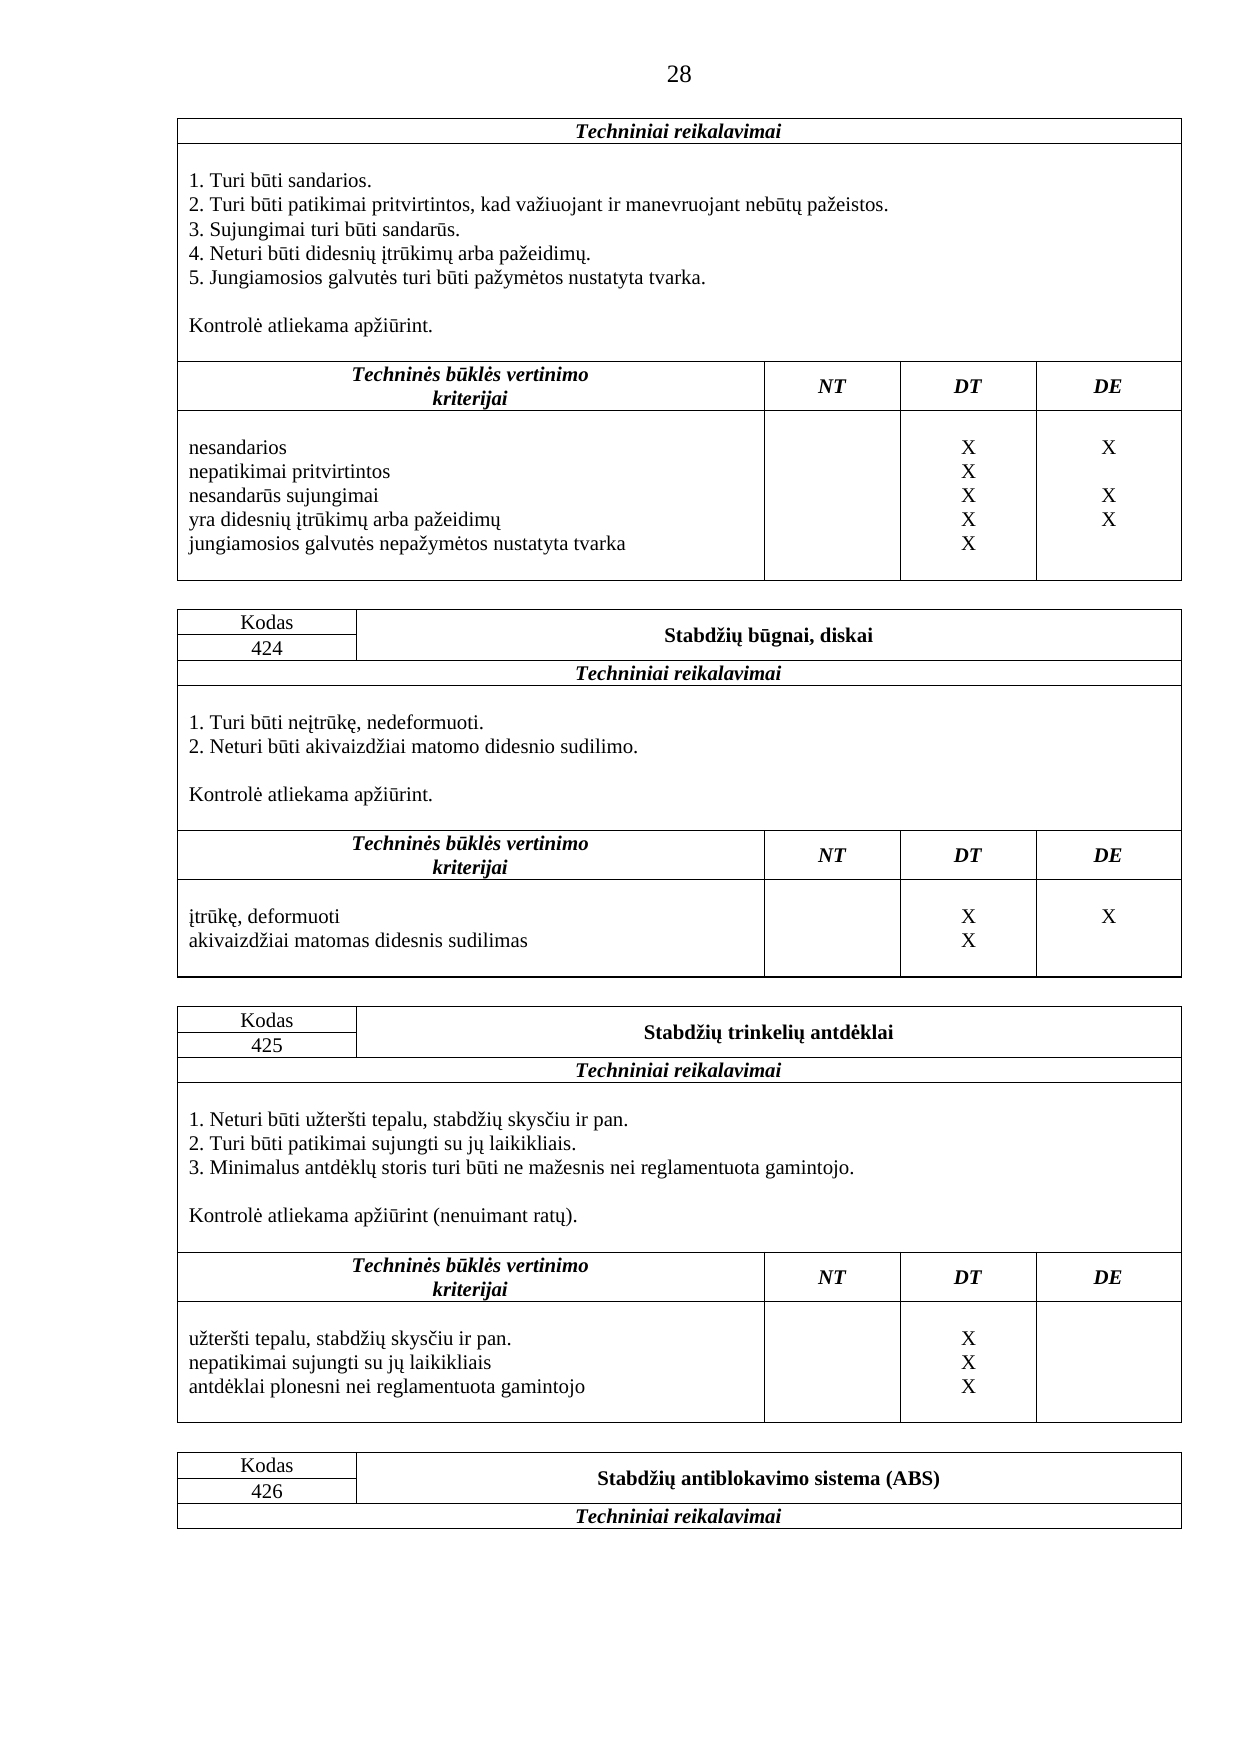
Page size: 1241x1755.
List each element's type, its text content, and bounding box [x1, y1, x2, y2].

table_cell X X X [1037, 411, 1181, 579]
table_cell NT [765, 831, 900, 879]
table_cell Techniniai reikalavimai [178, 119, 1181, 143]
table_cell X [1037, 880, 1181, 976]
table_cell [765, 411, 900, 579]
table_header Kodas [178, 1453, 356, 1478]
table_cell įtrūkę, deformuoti akivaizdžiai matomas didesnis sudilimas [178, 880, 764, 976]
table_cell Techninės būklės vertinimo kriterijai [178, 362, 764, 410]
table_cell DE [1037, 1253, 1181, 1301]
table_cell [1037, 1302, 1181, 1422]
table_cell [765, 880, 900, 976]
table_header Stabdžių būgnai, diskai [357, 610, 1181, 659]
table_cell X X X X X [901, 411, 1036, 579]
table_cell [765, 1302, 900, 1422]
table_cell X X [901, 880, 1036, 976]
table_cell DT [901, 831, 1036, 879]
table_header Kodas [178, 610, 356, 634]
table_cell nesandarios nepatikimai pritvirtintos nesandarūs sujungimai yra didesnių įtrūkimų arba pažeidimų jungiamosios galvutės nepažymėtos nustatyta tvarka [178, 411, 764, 579]
table_cell DE [1037, 831, 1181, 879]
table_cell 426 [178, 1479, 356, 1503]
table_cell Techniniai reikalavimai [178, 661, 1181, 684]
table_cell 1. Turi būti sandarios. 2. Turi būti patikimai pritvirtintos, kad važiuojant ir manevruojant nebūtų pažeistos. 3. Sujungimai turi būti sandarūs. 4. Neturi būti didesnių įtrūkimų arba pažeidimų. 5. Jungiamosios galvutės turi būti pažymėtos nustatyta tvarka. Kontrolė atliekama apžiūrint. [178, 144, 1181, 361]
table_cell DE [1037, 362, 1181, 410]
table_header Stabdžių antiblokavimo sistema (ABS) [357, 1453, 1181, 1503]
table_cell 1. Neturi būti užteršti tepalu, stabdžių skysčiu ir pan. 2. Turi būti patikimai sujungti su jų laikikliais. 3. Minimalus antdėklų storis turi būti ne mažesnis nei reglamentuota gamintojo. Kontrolė atliekama apžiūrint (nenuimant ratų). [178, 1083, 1181, 1252]
table_cell 1. Turi būti neįtrūkę, nedeformuoti. 2. Neturi būti akivaizdžiai matomo didesnio sudilimo. Kontrolė atliekama apžiūrint. [178, 686, 1181, 830]
table_cell X X X [901, 1302, 1036, 1422]
table_cell 425 [178, 1033, 356, 1057]
table_cell NT [765, 362, 900, 410]
table_cell Techniniai reikalavimai [178, 1504, 1181, 1528]
table_cell DT [901, 1253, 1036, 1301]
table_cell užteršti tepalu, stabdžių skysčiu ir pan. nepatikimai sujungti su jų laikikliais antdėklai plonesni nei reglamentuota gamintojo [178, 1302, 764, 1422]
table_cell NT [765, 1253, 900, 1301]
table_header Stabdžių trinkelių antdėklai [357, 1007, 1181, 1057]
table_cell Techniniai reikalavimai [178, 1058, 1181, 1082]
table_cell Techninės būklės vertinimo kriterijai [178, 831, 764, 879]
table_cell 424 [178, 635, 356, 659]
table_header Kodas [178, 1007, 356, 1032]
table_cell DT [901, 362, 1036, 410]
table_cell Techninės būklės vertinimo kriterijai [178, 1253, 764, 1301]
